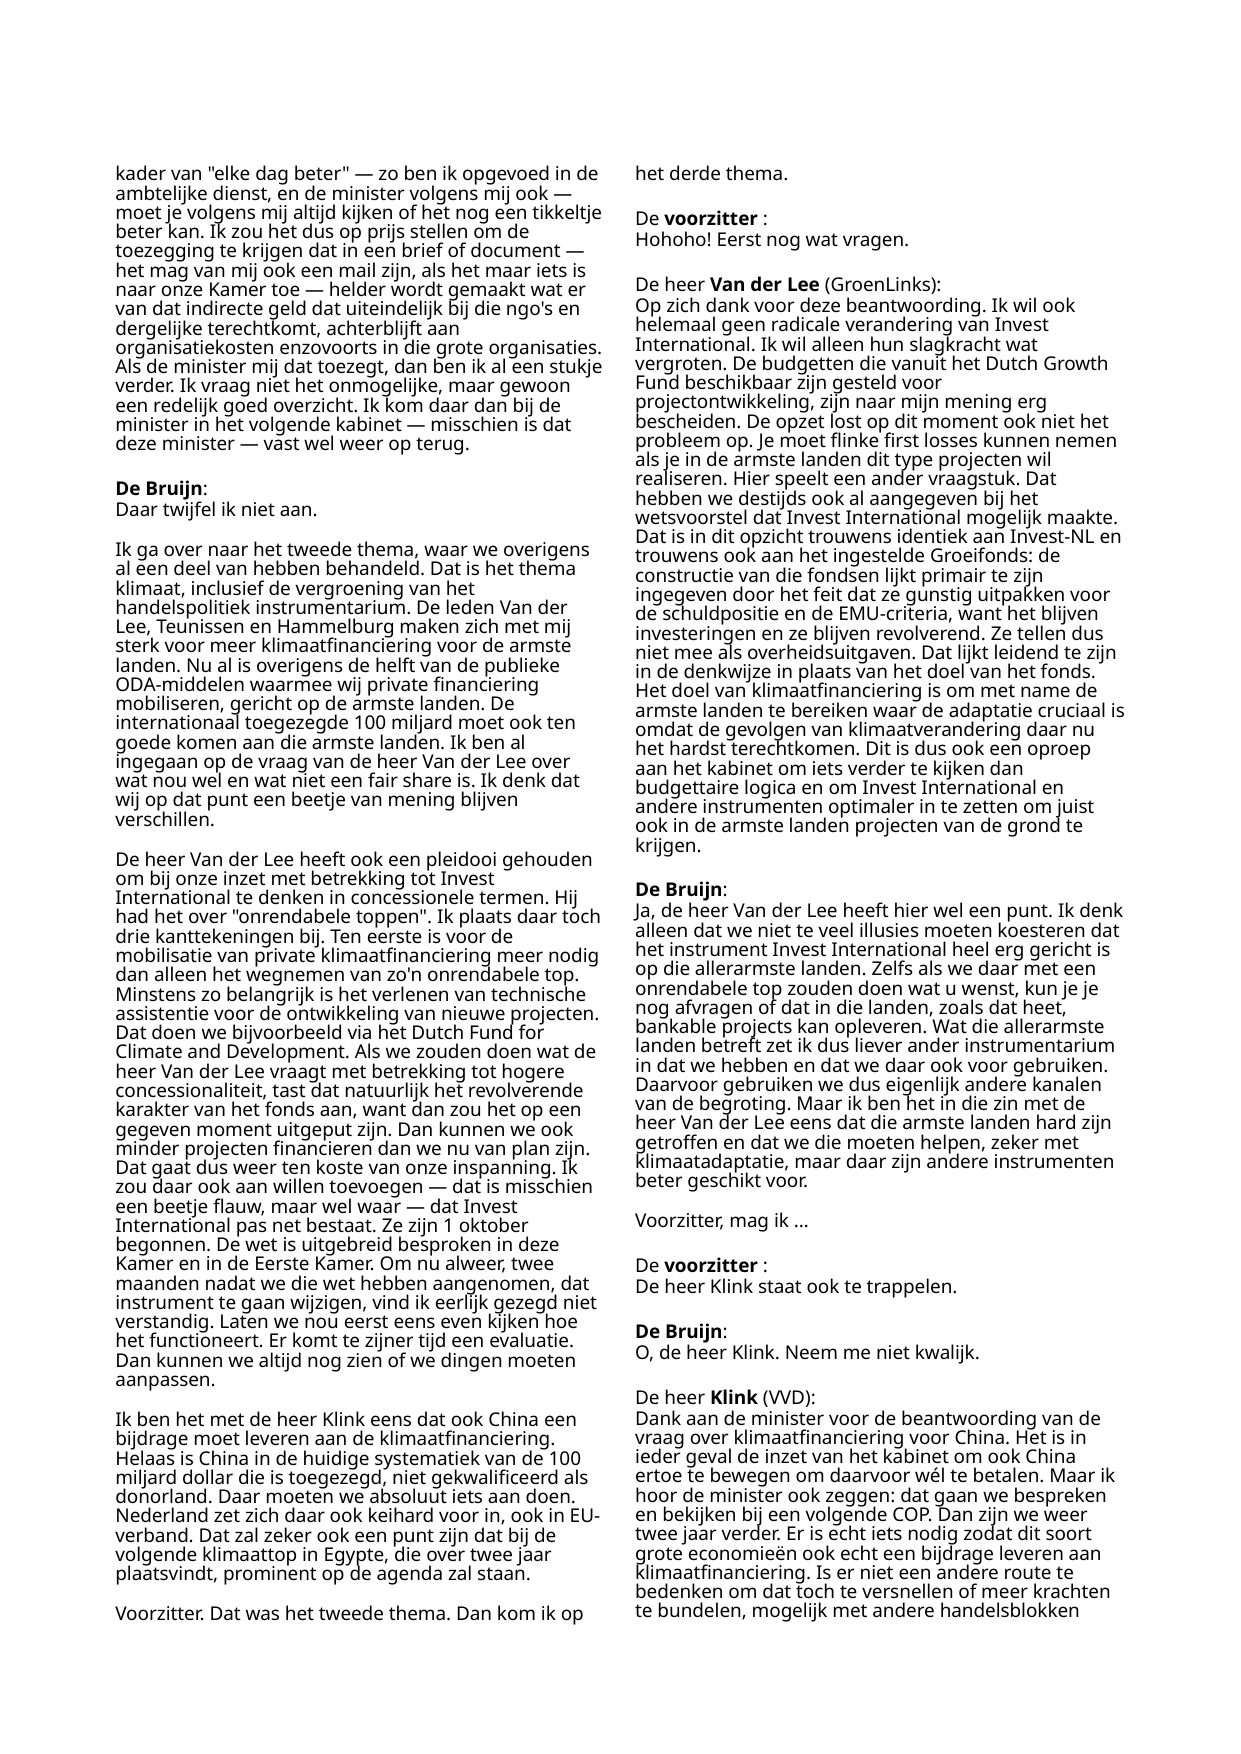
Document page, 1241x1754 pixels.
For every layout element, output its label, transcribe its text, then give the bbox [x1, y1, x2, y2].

text De heer Klink staat ook te trappelen. [635, 1278, 1125, 1297]
text De Bruijn: [635, 877, 1125, 902]
text De voorzitter : [635, 1252, 1125, 1278]
text Ja, de heer Van der Lee heeft hier wel een punt. Ik denk alleen dat we niet te veel illusies moeten koesteren dat het instrument Invest International heel erg gericht is op die allerarmste landen. Zelfs als we daar met een onrendabele top zouden doen wat u wenst, kun je je nog afvragen of dat in die landen, zoals dat heet, bankable projects kan opleveren. Wat die allerarmste landen betreft zet ik dus liever ander instrumentarium in dat we hebben en dat we daar ook voor gebruiken. Daarvoor gebruiken we dus eigenlijk andere kanalen van de begroting. Maar ik ben het in die zin met de heer Van der Lee eens dat die armste landen hard zijn getroffen en dat we die moeten helpen, zeker met klimaatadaptatie, maar daar zijn andere instrumenten beter geschikt voor. [635, 902, 1125, 1191]
text De heer Van der Lee heeft ook een pleidooi gehouden om bij onze inzet met betrekking tot Invest International te denken in concessionele termen. Hij had het over "onrendabele toppen". Ik plaats daar toch drie kanttekeningen bij. Ten eerste is voor de mobilisatie van private klimaatfinanciering meer nodig dan alleen het wegnemen van zo'n onrendabele top. Minstens zo belangrijk is het verlenen van technische assistentie voor de ontwikkeling van nieuwe projecten. Dat doen we bijvoorbeeld via het Dutch Fund for Climate and Development. Als we zouden doen wat de heer Van der Lee vraagt met betrekking tot hogere concessionaliteit, tast dat natuurlijk het revolverende karakter van het fonds aan, want dan zou het op een gegeven moment uitgeput zijn. Dan kunnen we ook minder projecten financieren dan we nu van plan zijn. Dat gaat dus weer ten koste van onze inspanning. Ik zou daar ook aan willen toevoegen — dat is misschien een beetje flauw, maar wel waar — dat Invest International pas net bestaat. Ze zijn 1 oktober begonnen. De wet is uitgebreid besproken in deze Kamer en in de Eerste Kamer. Om nu alweer, twee maanden nadat we die wet hebben aangenomen, dat instrument te gaan wijzigen, vind ik eerlijk gezegd niet verstandig. Laten we nou eerst eens even kijken hoe het functioneert. Er komt te zijner tijd een evaluatie. Dan kunnen we altijd nog zien of we dingen moeten aanpassen. [115, 851, 605, 1390]
text Hohoho! Eerst nog wat vragen. [635, 231, 1125, 250]
text Op zich dank voor deze beantwoording. Ik wil ook helemaal geen radicale verandering van Invest International. Ik wil alleen hun slagkracht wat vergroten. De budgetten die vanuit het Dutch Growth Fund beschikbaar zijn gesteld voor projectontwikkeling, zijn naar mijn mening erg bescheiden. De opzet lost op dit moment ook niet het probleem op. Je moet flinke first losses kunnen nemen als je in de armste landen dit type projecten wil realiseren. Hier speelt een ander vraagstuk. Dat hebben we destijds ook al aangegeven bij het wetsvoorstel dat Invest International mogelijk maakte. Dat is in dit opzicht trouwens identiek aan Invest-NL en trouwens ook aan het ingestelde Groeifonds: de constructie van die fondsen lijkt primair te zijn ingegeven door het feit dat ze gunstig uitpakken voor de schuldpositie en de EMU-criteria, want het blijven investeringen en ze blijven revolverend. Ze tellen dus niet mee als overheidsuitgaven. Dat lijkt leidend te zijn in de denkwijze in plaats van het doel van het fonds. Het doel van klimaatfinanciering is om met name de armste landen te bereiken waar de adaptatie cruciaal is omdat de gevolgen van klimaatverandering daar nu het hardst terechtkomen. Dit is dus ook een oproep aan het kabinet om iets verder te kijken dan budgettaire logica en om Invest International en andere instrumenten optimaler in te zetten om juist ook in de armste landen projecten van de grond te krijgen. [635, 297, 1125, 856]
text Voorzitter. Dat was het tweede thema. Dan kom ik op [115, 1605, 605, 1624]
text De Bruijn: [115, 475, 605, 501]
text De heer Klink (VVD): [635, 1384, 1125, 1410]
text De Bruijn: [635, 1318, 1125, 1344]
text kader van "elke dag beter" — zo ben ik opgevoed in de ambtelijke dienst, en de minister volgens mij ook — moet je volgens mij altijd kijken of het nog een tikkeltje beter kan. Ik zou het dus op prijs stellen om de toezegging te krijgen dat in een brief of document — het mag van mij ook een mail zijn, als het maar iets is naar onze Kamer toe — helder wordt gemaakt wat er van dat indirecte geld dat uiteindelijk bij die ngo's en dergelijke terechtkomt, achterblijft aan organisatiekosten enzovoorts in die grote organisaties. Als de minister mij dat toezegt, dan ben ik al een stukje verder. Ik vraag niet het onmogelijke, maar gewoon een redelijk goed overzicht. Ik kom daar dan bij de minister in het volgende kabinet — misschien is dat deze minister — vast wel weer op terug. [115, 165, 605, 454]
text Ik ga over naar het tweede thema, waar we overigens al een deel van hebben behandeld. Dat is het thema klimaat, inclusief de vergroening van het handelspolitiek instrumentarium. De leden Van der Lee, Teunissen en Hammelburg maken zich met mij sterk voor meer klimaatfinanciering voor de armste landen. Nu al is overigens de helft van de publieke ODA-middelen waarmee wij private financiering mobiliseren, gericht op de armste landen. De internationaal toegezegde 100 miljard moet ook ten goede komen aan die armste landen. Ik ben al ingegaan op de vraag van de heer Van der Lee over wat nou wel en wat niet een fair share is. Ik denk dat wij op dat punt een beetje van mening blijven verschillen. [115, 541, 605, 830]
text Ik ben het met de heer Klink eens dat ook China een bijdrage moet leveren aan de klimaatfinanciering. Helaas is China in de huidige systematiek van de 100 miljard dollar die is toegezegd, niet gekwalificeerd als donorland. Daar moeten we absoluut iets aan doen. Nederland zet zich daar ook keihard voor in, ook in EU-verband. Dat zal zeker ook een punt zijn dat bij de volgende klimaattop in Egypte, die over twee jaar plaatsvindt, prominent op de agenda zal staan. [115, 1411, 605, 1584]
text Daar twijfel ik niet aan. [115, 501, 605, 520]
text Dank aan de minister voor de beantwoording van de vraag over klimaatfinanciering voor China. Het is in ieder geval de inzet van het kabinet om ook China ertoe te bewegen om daarvoor wél te betalen. Maar ik hoor de minister ook zeggen: dat gaan we bespreken en bekijken bij een volgende COP. Dan zijn we weer twee jaar verder. Er is echt iets nodig zodat dit soort grote economieën ook echt een bijdrage leveren aan klimaatfinanciering. Is er niet een andere route te bedenken om dat toch te versnellen of meer krachten te bundelen, mogelijk met andere handelsblokken [635, 1410, 1125, 1622]
text het derde thema. [635, 165, 1125, 184]
text Voorzitter, mag ik … [635, 1212, 1125, 1231]
text De voorzitter : [635, 205, 1125, 231]
text De heer Van der Lee (GroenLinks): [635, 271, 1125, 297]
text O, de heer Klink. Neem me niet kwalijk. [635, 1344, 1125, 1363]
